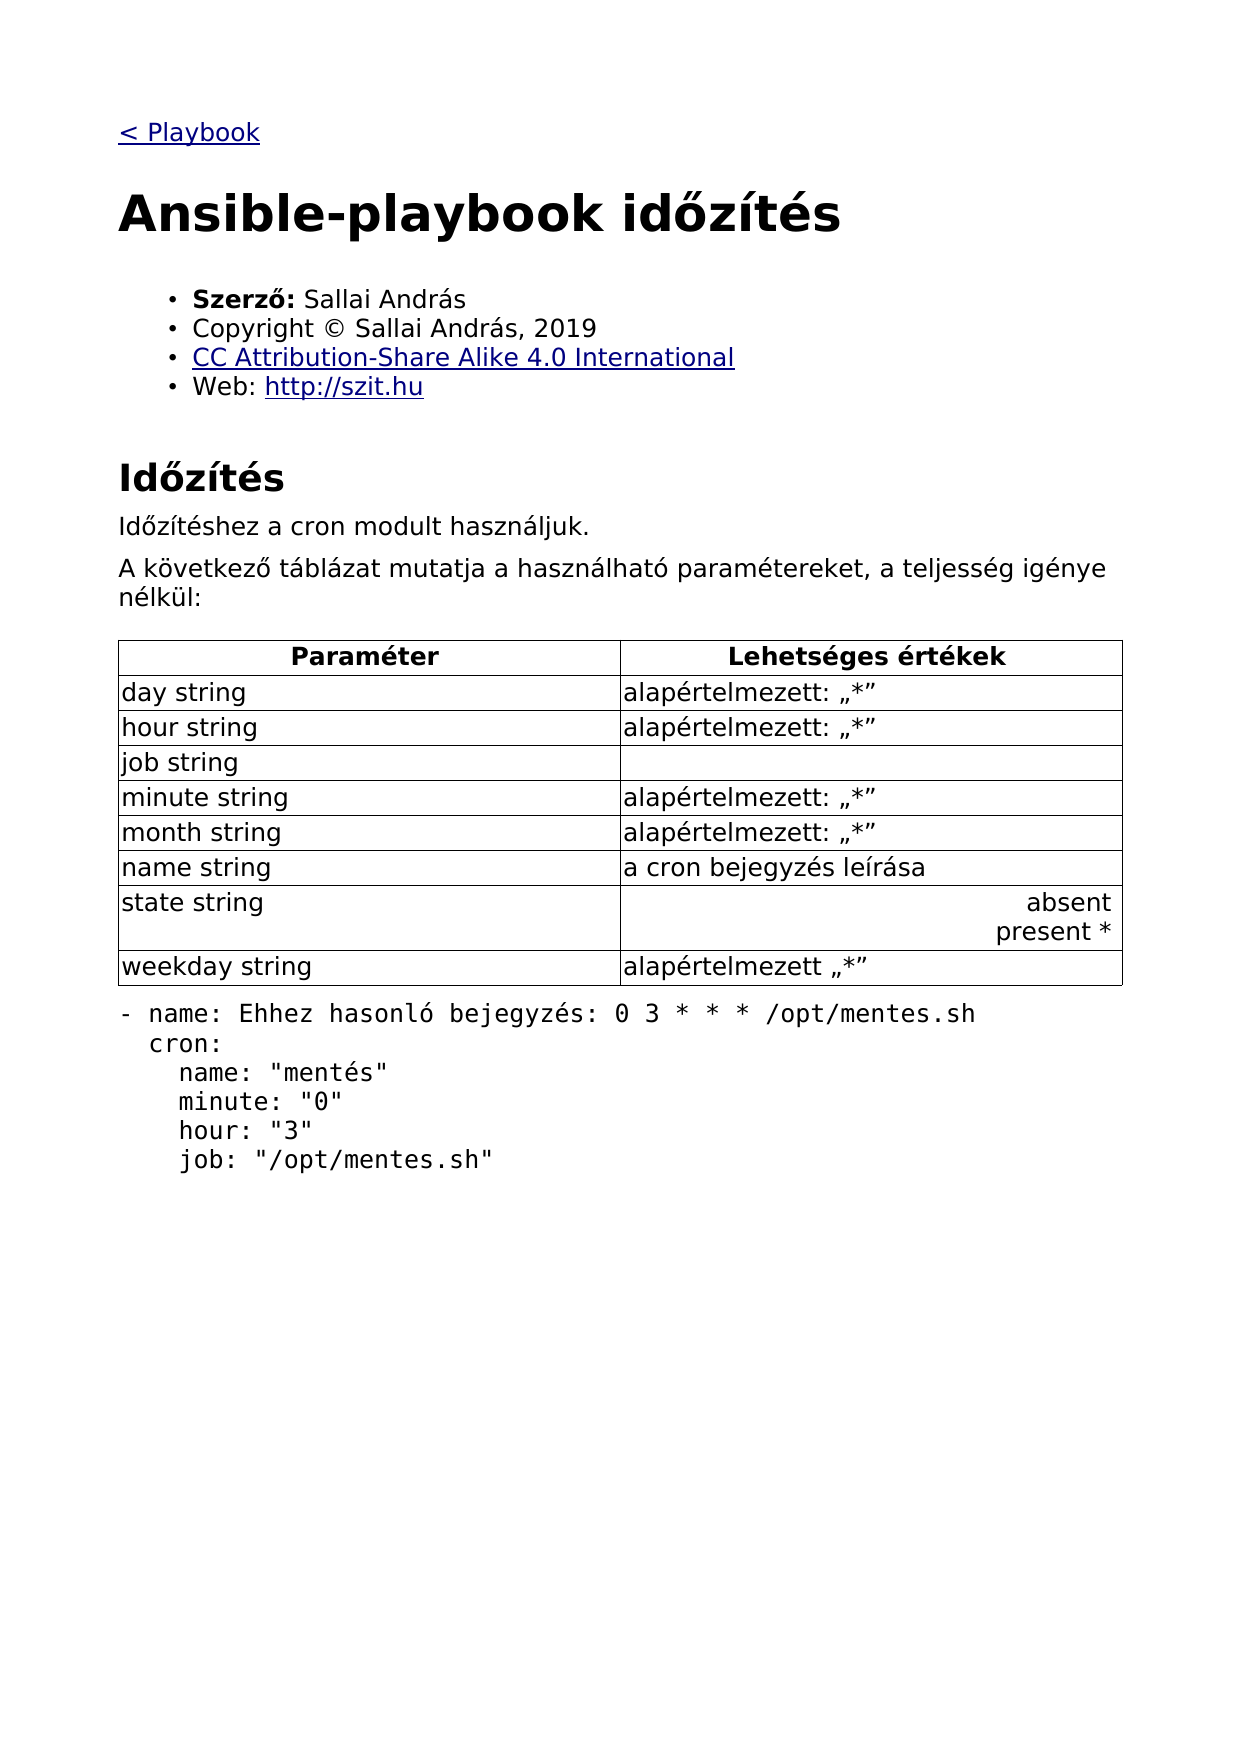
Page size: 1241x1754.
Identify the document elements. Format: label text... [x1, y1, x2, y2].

table_cell a cron bejegyzés leírása [621, 851, 1122, 885]
list Copyright © Sallai András, 2019 [177, 314, 1122, 343]
table_cell minute string [119, 781, 620, 815]
table_cell job string [119, 746, 620, 780]
table_cell hour string [119, 711, 620, 745]
table_cell alapértelmezett: „*” [621, 781, 1122, 815]
list CC Attribution-Share Alike 4.0 International [177, 343, 1122, 372]
table_cell name string [119, 851, 620, 885]
table_cell weekday string [119, 951, 620, 985]
table_cell [621, 746, 1122, 780]
table_cell alapértelmezett: „*” [621, 816, 1122, 850]
list Web: http://szit.hu [177, 372, 1122, 402]
table_cell state string [119, 886, 620, 949]
table_cell alapértelmezett: „*” [621, 711, 1122, 745]
text A következő táblázat mutatja a használható paramétereket, a teljesség igénye nélkül: [118, 554, 1122, 612]
table_header Lehetséges értékek [621, 641, 1122, 675]
table_cell alapértelmezett: „*” [621, 676, 1122, 710]
list Szerző: Sallai András [177, 285, 1122, 314]
table_cell month string [119, 816, 620, 850]
text < Playbook [118, 118, 1122, 147]
table_cell alapértelmezett „*” [621, 951, 1122, 985]
text Időzítéshez a cron modult használjuk. [118, 512, 1122, 541]
table_cell absent present * [621, 886, 1122, 949]
subtitle Időzítés [118, 456, 1122, 500]
table_cell day string [119, 676, 620, 710]
subtitle Ansible-playbook időzítés [118, 185, 1122, 243]
text - name: Ehhez hasonló bejegyzés: 0 3 * * * /opt/mentes.sh cron: name: "mentés" minute: "0" hour: "3" job: "/opt/mentes.sh" [118, 999, 1122, 1174]
table_header Paraméter [119, 641, 620, 675]
